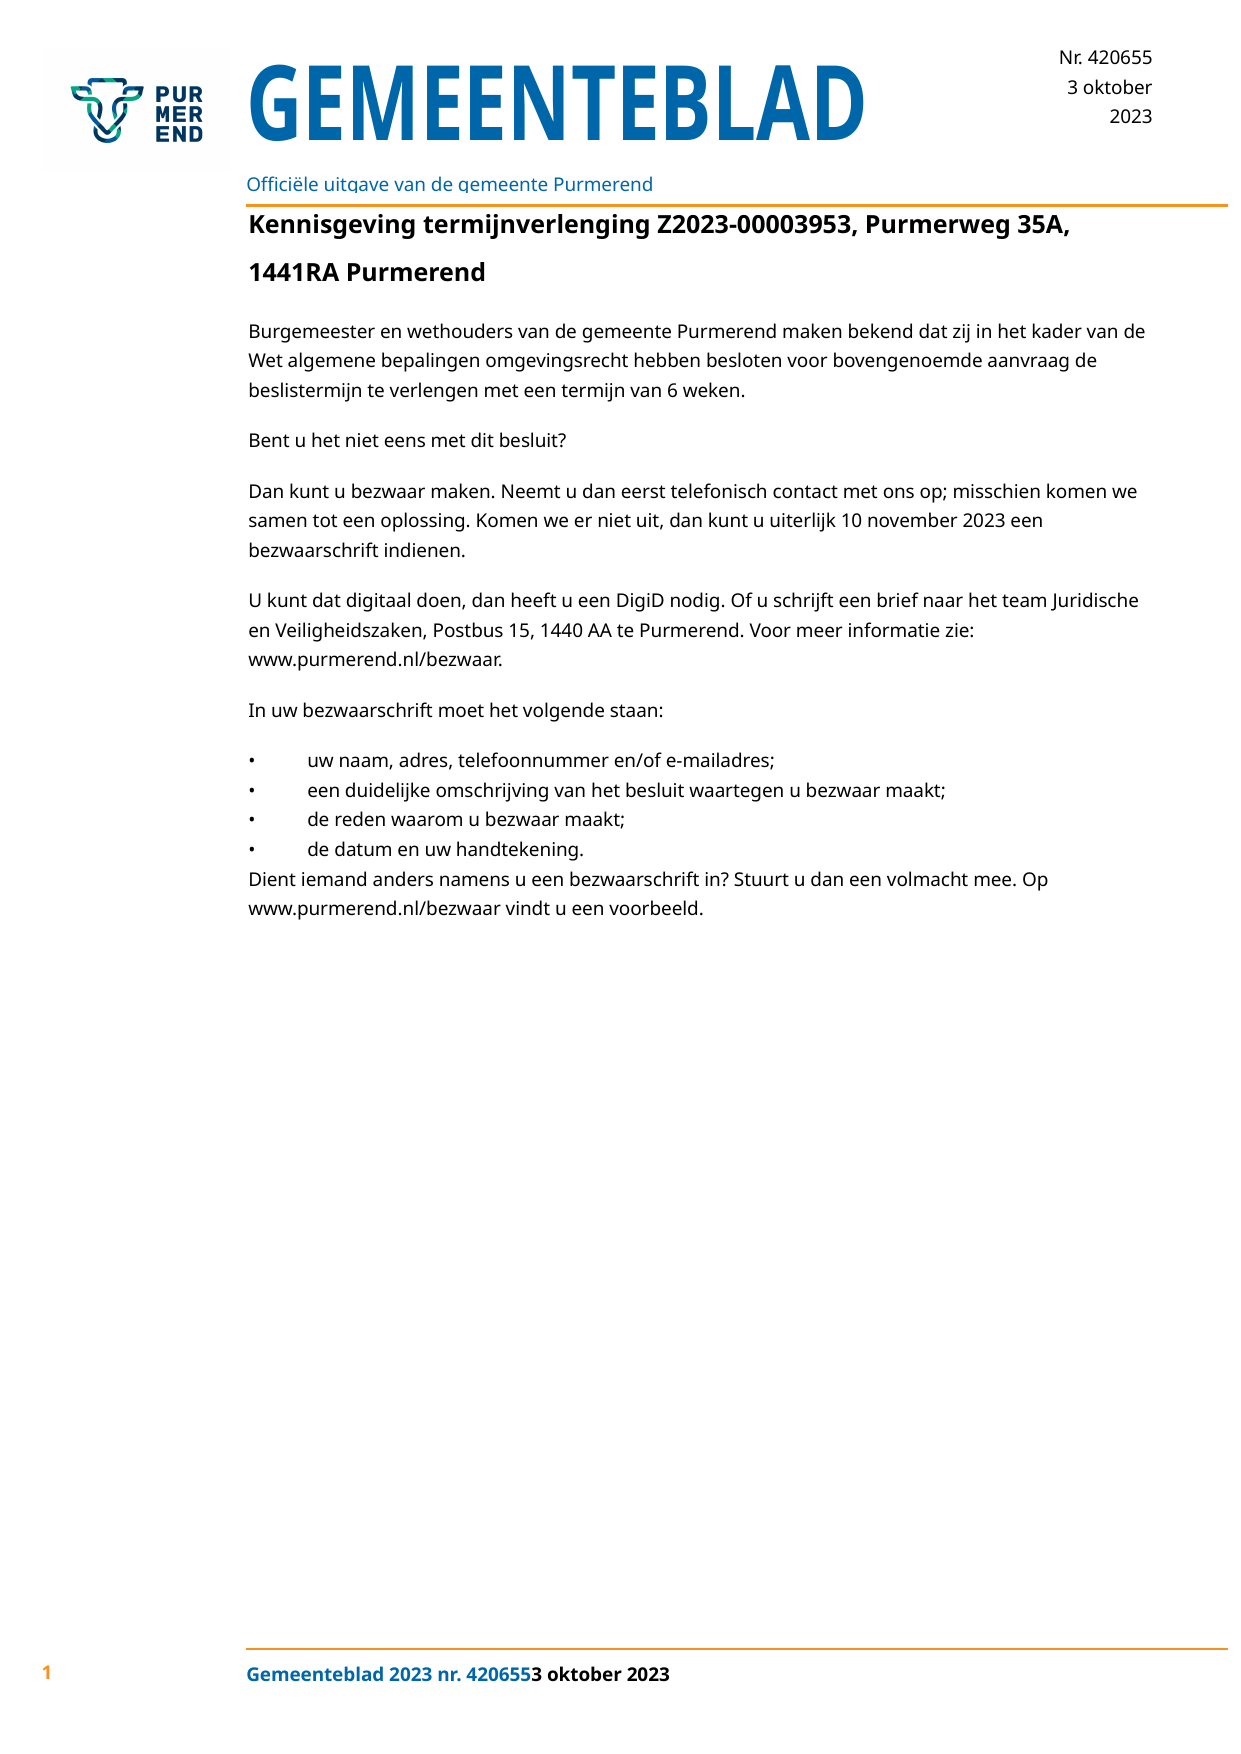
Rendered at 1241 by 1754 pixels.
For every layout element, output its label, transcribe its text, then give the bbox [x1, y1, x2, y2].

text In uw bezwaarschrift moet het volgende staan: [248, 697, 1152, 723]
list uw naam, adres, telefoonnummer en/of e-mailadres; [248, 747, 1152, 773]
list een duidelijke omschrijving van het besluit waartegen u bezwaar maakt; [248, 777, 1152, 803]
text Dan kunt u bezwaar maken. Neemt u dan eerst telefonisch contact met ons op; misschien komen we samen tot een oplossing. Komen we er niet uit, dan kunt u uiterlijk 10 november 2023 een bezwaarschrift indienen. [248, 478, 1152, 563]
picture [41, 47, 231, 172]
text Burgemeester en wethouders van de gemeente Purmerend maken bekend dat zij in het kader van de Wet algemene bepalingen omgevingsrecht hebben besloten voor bovengenoemde aanvraag de beslistermijn te verlengen met een termijn van 6 weken. [248, 318, 1152, 403]
text Bent u het niet eens met dit besluit? [248, 427, 1152, 453]
list de reden waarom u bezwaar maakt; [248, 807, 1152, 832]
text U kunt dat digitaal doen, dan heeft u een DigiD nodig. Of u schrijft een brief naar het team Juridische en Veiligheidszaken, Postbus 15, 1440 AA te Purmerend. Voor meer informatie zie: www.purmerend.nl/bezwaar. [248, 587, 1152, 672]
text Kennisgeving termijnverlenging Z2023-00003953, Purmerweg 35A, 1441RA Purmerend [248, 207, 1152, 288]
list de datum en uw handtekening. [248, 836, 1152, 862]
text Dient iemand anders namens u een bezwaarschrift in? Stuurt u dan een volmacht mee. Op www.purmerend.nl/bezwaar vindt u een voorbeeld. [248, 866, 1152, 921]
